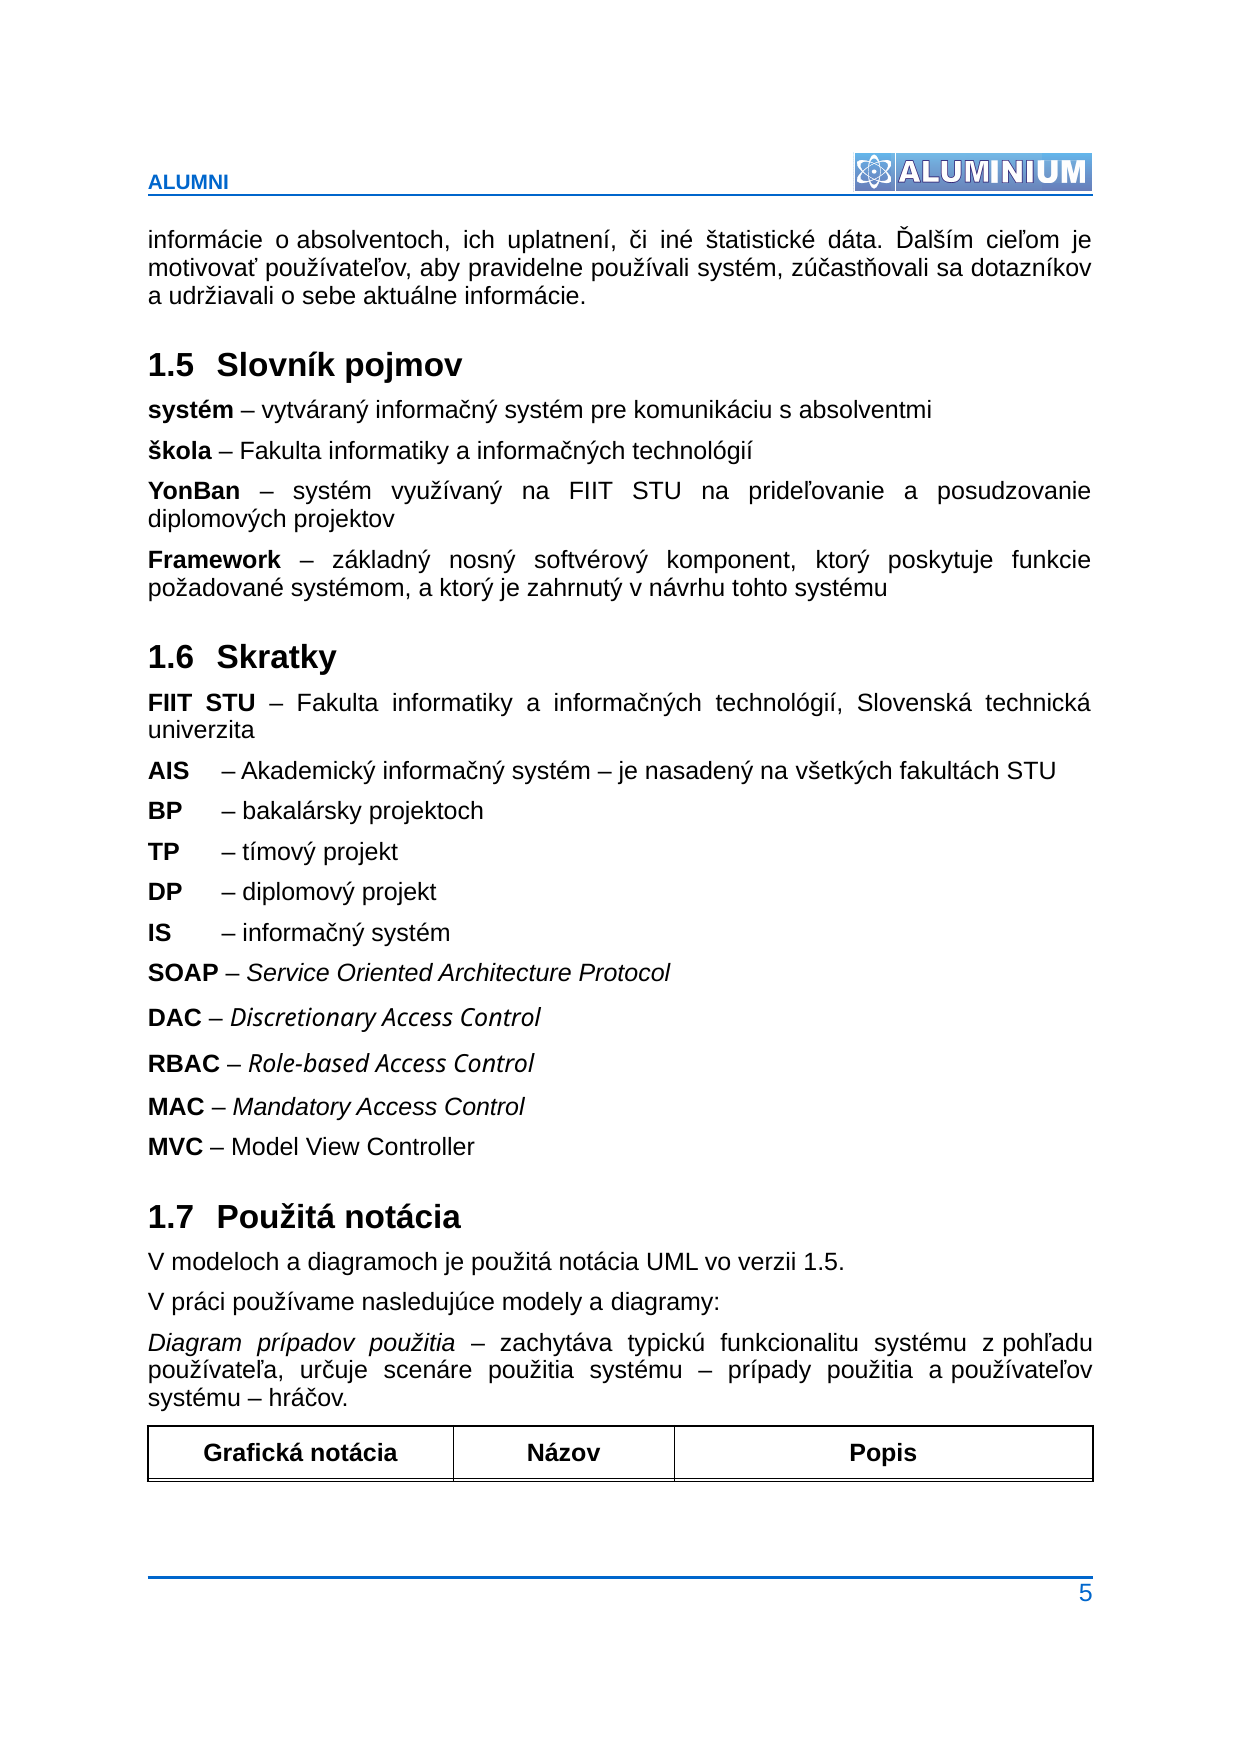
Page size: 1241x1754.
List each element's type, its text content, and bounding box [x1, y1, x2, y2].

text systém – vytváraný informačný systém pre komunikáciu s absolventmi [148, 396, 1093, 424]
text MVC – Model View Controller [148, 1133, 1093, 1161]
text DAC – Discretionary Access Control [148, 999, 1093, 1033]
text AIS – Akademický informačný systém – je nasadený na všetkých fakultách STU [148, 757, 1093, 784]
text informácie o absolventoch, ich uplatnení, či iné štatistické dáta. Ďalším cieľom je motivovať používateľov, aby pravidelne používali systém, zúčastňovali sa dotazníkov a udržiavali o sebe aktuálne informácie. [148, 226, 1093, 309]
text V práci používame nasledujúce modely a diagramy: [148, 1288, 1093, 1316]
text YonBan – systém využívaný na FIIT STU na prideľovanie a posudzovanie diplomových projektov [148, 477, 1093, 533]
subtitle Použitá notácia [148, 1198, 1093, 1235]
table_header Grafická notácia [149, 1427, 453, 1478]
text FIIT STU – Fakulta informatiky a informačných technológií, Slovenská technická univerzita [148, 688, 1093, 744]
text DP – diplomový projekt [148, 878, 1093, 906]
text SOAP – Service Oriented Architecture Protocol [148, 959, 1093, 987]
text škola – Fakulta informatiky a informačných technológií [148, 437, 1093, 465]
text IS – informačný systém [148, 918, 1093, 946]
table_header Popis [675, 1427, 1092, 1478]
text RBAC – Role-based Access Control [148, 1046, 1093, 1080]
text Diagram prípadov použitia – zachytáva typickú funkcionalitu systému z pohľadu používateľa, určuje scenáre použitia systému – prípady použitia a používateľov systému – hráčov. [148, 1328, 1093, 1412]
text BP – bakalársky projektoch [148, 797, 1093, 825]
text Framework – základný nosný softvérový komponent, ktorý poskytuje funkcie požadované systémom, a ktorý je zahrnutý v návrhu tohto systému [148, 546, 1093, 601]
text V modeloch a diagramoch je použitá notácia UML vo verzii 1.5. [148, 1248, 1093, 1276]
text TP – tímový projekt [148, 837, 1093, 865]
table_header Názov [454, 1427, 674, 1478]
subtitle Slovník pojmov [148, 347, 1093, 384]
subtitle Skratky [148, 639, 1093, 676]
text MAC – Mandatory Access Control [148, 1092, 1093, 1120]
